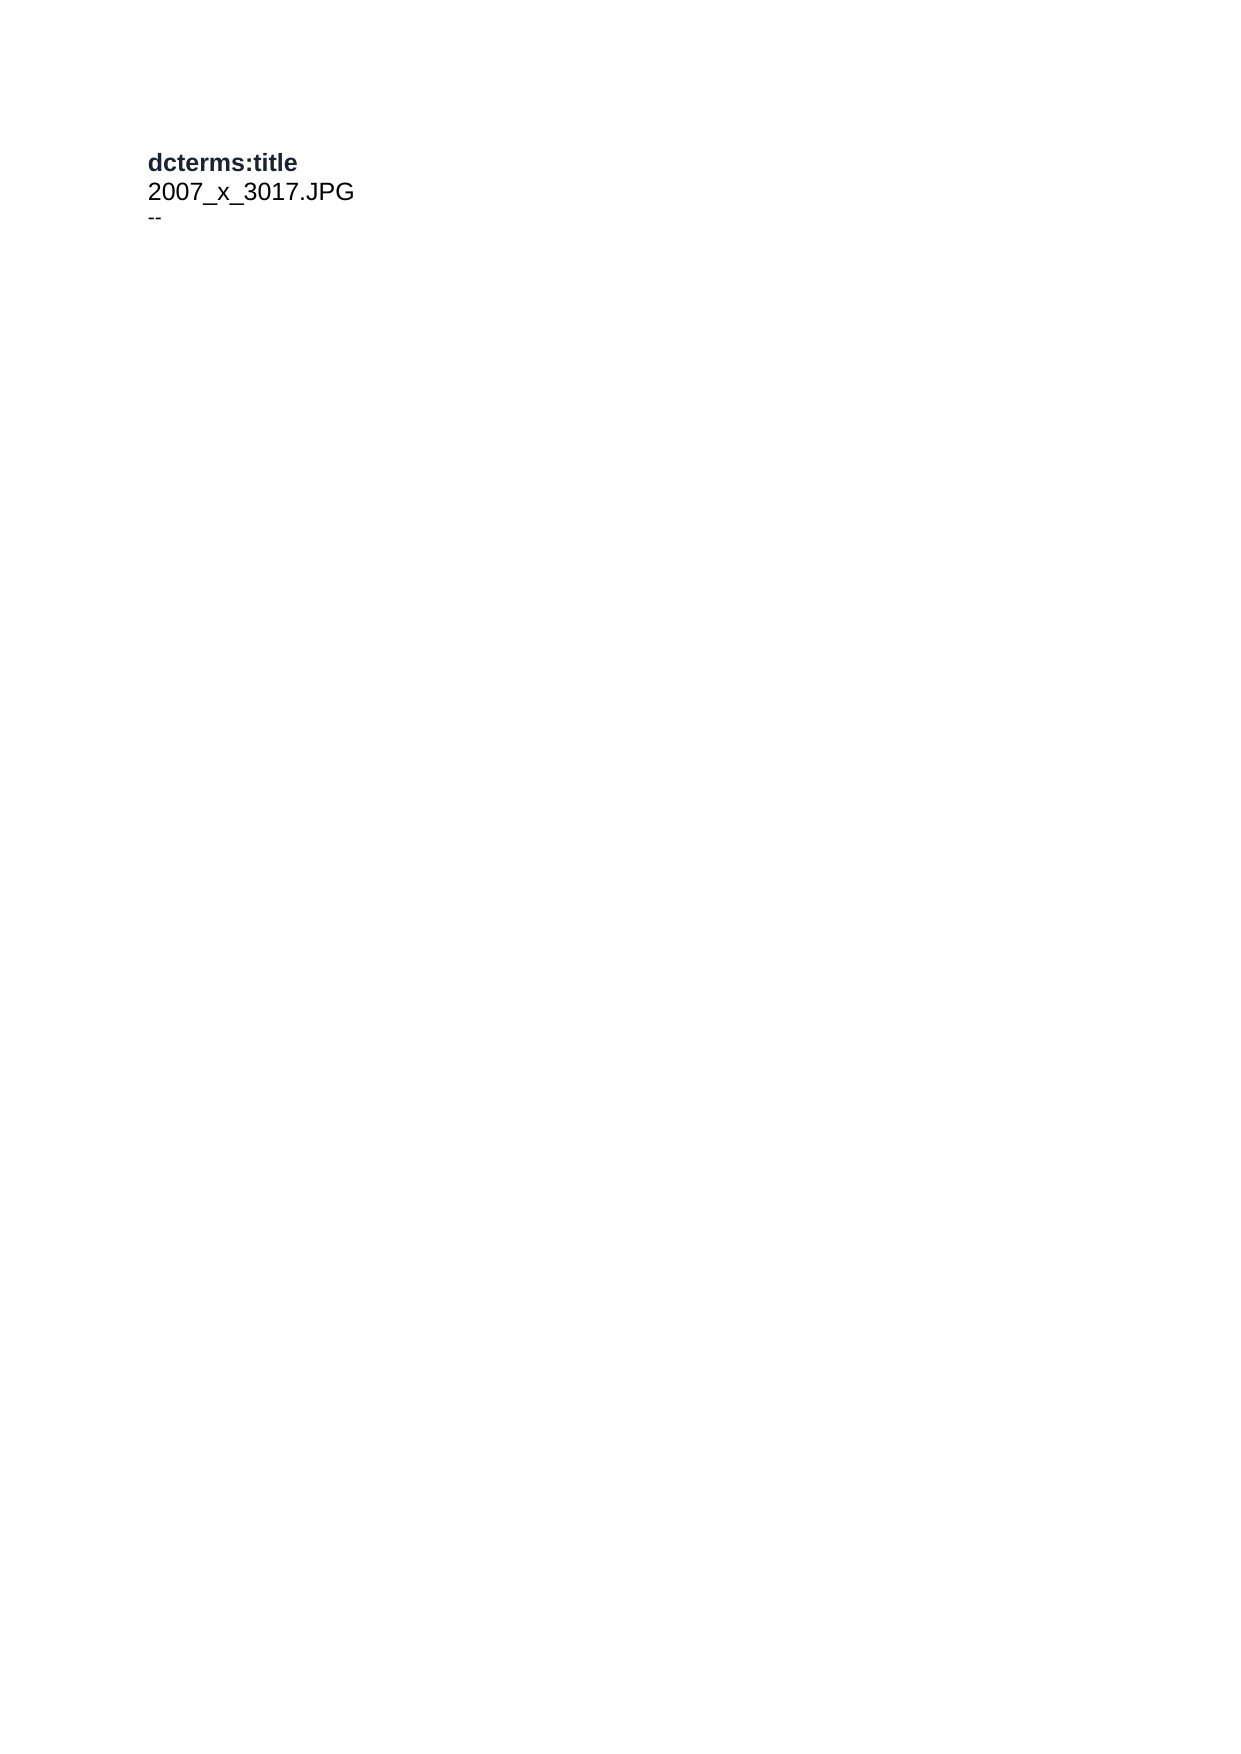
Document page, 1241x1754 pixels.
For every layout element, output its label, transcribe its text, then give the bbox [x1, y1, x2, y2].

text 2007_x_3017.JPG [148, 176, 1092, 205]
text dcterms:title [148, 148, 1092, 176]
text -- [148, 205, 1092, 229]
